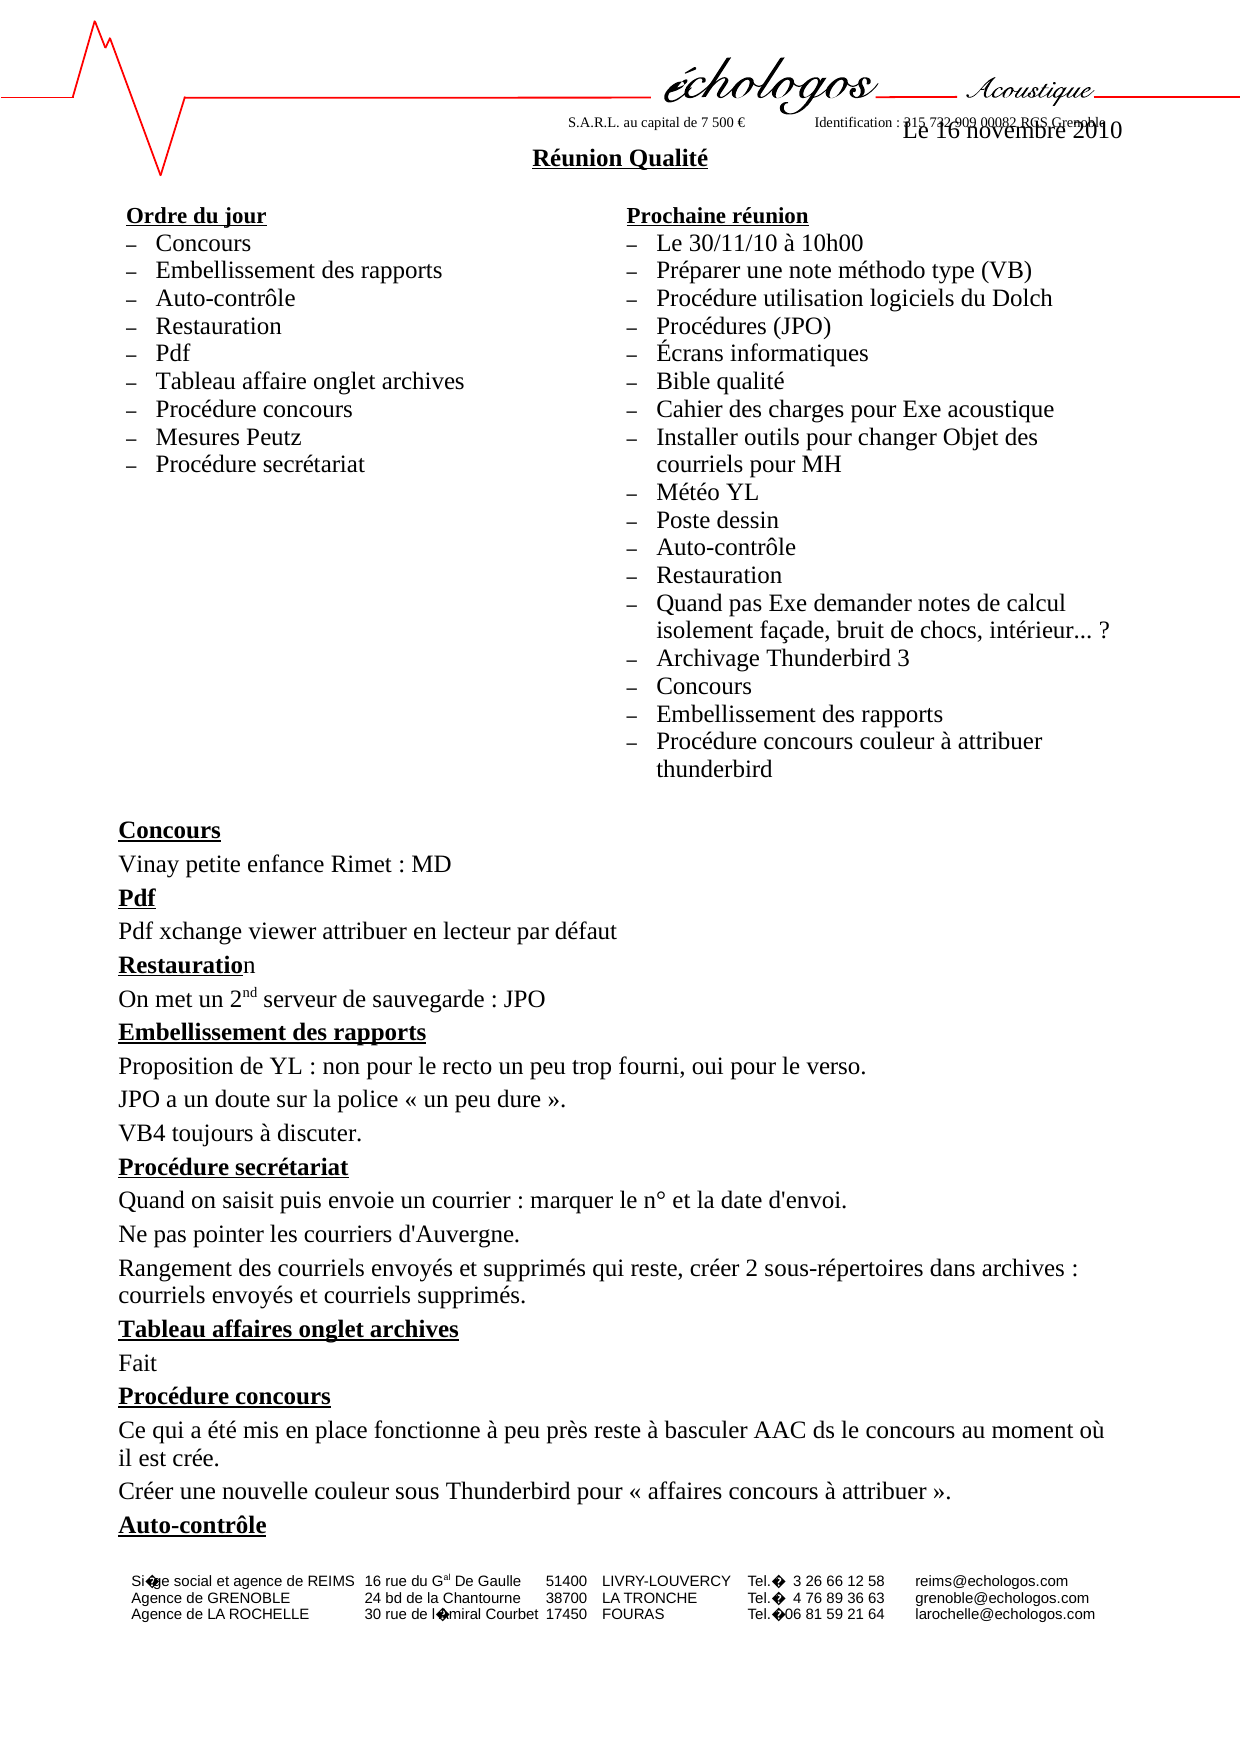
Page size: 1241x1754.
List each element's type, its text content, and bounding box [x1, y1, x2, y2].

text Ne pas pointer les courriers d'Auvergne. [118, 1220, 1122, 1248]
title Réunion Qualité [163, 144, 1122, 172]
table_header Ordre du jour [119, 197, 619, 229]
table_cell Concours Embellissement des rapports Auto-contrôle Restauration Pdf Tableau affaire onglet archives Procédure concours Mesures Peutz Procédure secrétariat [119, 229, 619, 783]
text Vinay petite enfance Rimet : MD [118, 850, 1122, 878]
text Procédure secrétariat [118, 1153, 1122, 1181]
text On met un 2nd serveur de sauvegarde : JPO [118, 985, 1122, 1012]
text Restauration [118, 951, 1122, 979]
title [140, 116, 177, 144]
text Créer une nouvelle couleur sous Thunderbird pour « affaires concours à attribuer ». [118, 1477, 1122, 1505]
text Procédure concours [118, 1382, 1122, 1410]
table_header Prochaine réunion [619, 197, 1122, 229]
text Tableau affaires onglet archives [118, 1315, 1122, 1343]
text Auto-contrôle [118, 1511, 1122, 1539]
title [118, 144, 158, 172]
text Concours [118, 816, 1122, 844]
title [151, 144, 169, 171]
text Embellissement des rapports [118, 1018, 1122, 1046]
text JPO a un doute sur la police « un peu dure ». [118, 1086, 1122, 1113]
text Quand on saisit puis envoie un courrier : marquer le n° et la date d'envoi. [118, 1187, 1122, 1214]
title Le 16 novembre 2010 [172, 116, 1122, 144]
text Fait [118, 1349, 1122, 1377]
text Proposition de YL : non pour le recto un peu trop fourni, oui pour le verso. [118, 1052, 1122, 1080]
text Pdf [118, 884, 1122, 911]
table_cell Le 30/11/10 à 10h00 Préparer une note méthodo type (VB) Procédure utilisation logiciels du Dolch Procédures (JPO) Écrans informatiques Bible qualité Cahier des charges pour Exe acoustique Installer outils pour changer Objet des courriels pour MH Météo YL Poste dessin Auto-contrôle Restauration Quand pas Exe demander notes de calcul isolement façade, bruit de chocs, intérieur... ? Archivage Thunderbird 3 Concours Embellissement des rapports Procédure concours couleur à attribuer thunderbird [619, 229, 1122, 783]
title [118, 116, 147, 144]
text Pdf xchange viewer attribuer en lecteur par défaut [118, 917, 1122, 945]
text VB4 toujours à discuter. [118, 1119, 1122, 1147]
text Ce qui a été mis en place fonctionne à peu près reste à basculer AAC ds le concours au moment où il est crée. [118, 1416, 1122, 1472]
text Rangement des courriels envoyés et supprimés qui reste, créer 2 sous-répertoires dans archives : courriels envoyés et courriels supprimés. [118, 1254, 1122, 1309]
